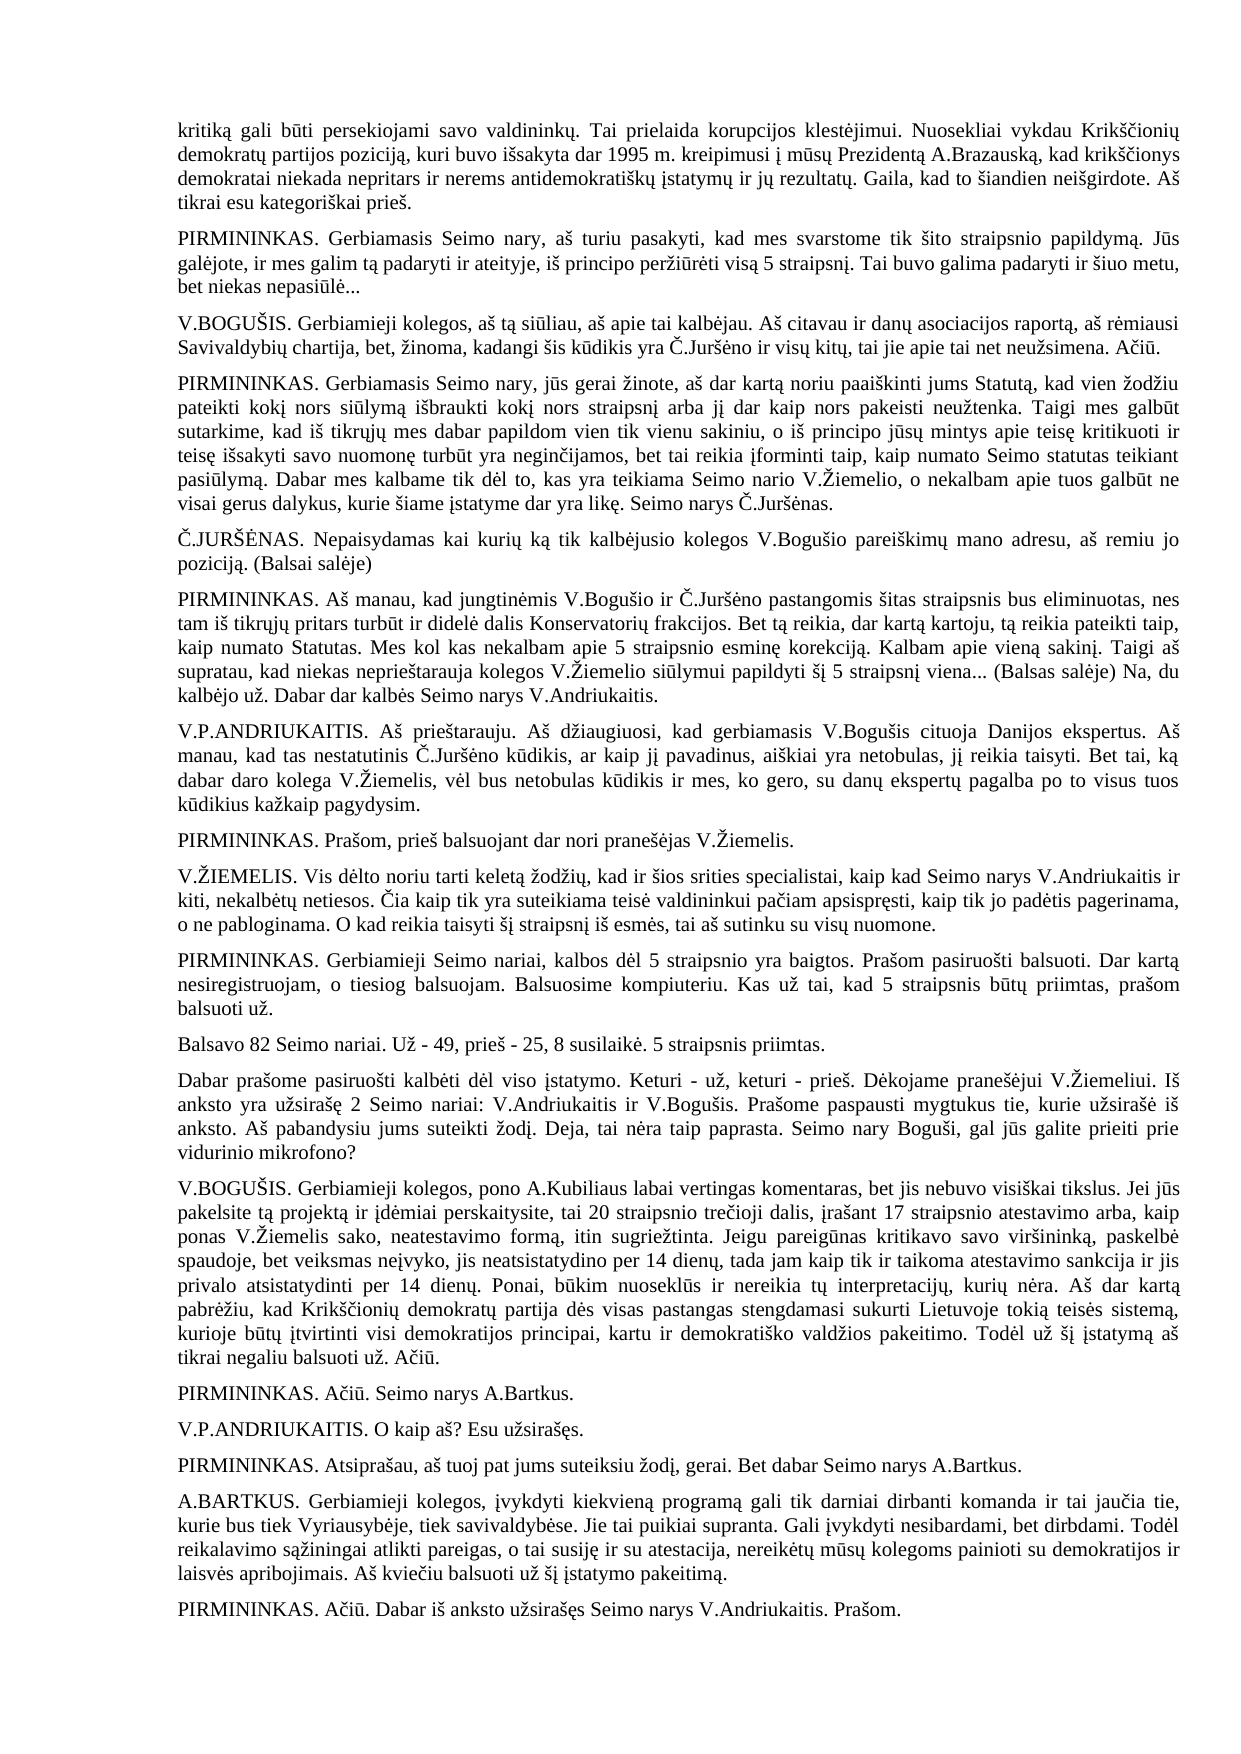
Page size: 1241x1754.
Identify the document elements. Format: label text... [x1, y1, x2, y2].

text Č.JURŠĖNAS. Nepaisydamas kai kurių ką tik kalbėjusio kolegos V.Bogušio pareiškimų mano adresu, aš remiu jo poziciją. (Balsai salėje) [177, 527, 1181, 575]
text V.BOGUŠIS. Gerbiamieji kolegos, pono A.Kubiliaus labai vertingas komentaras, bet jis nebuvo visiškai tikslus. Jei jūs pakelsite tą projektą ir įdėmiai perskaitysite, tai 20 straipsnio trečioji dalis, įrašant 17 straipsnio atestavimo arba, kaip ponas V.Žiemelis sako, neatestavimo formą, itin sugriežtinta. Jeigu pareigūnas kritikavo savo viršininką, paskelbė spaudoje, bet veiksmas neįvyko, jis neatsistatydino per 14 dienų, tada jam kaip tik ir taikoma atestavimo sankcija ir jis privalo atsistatydinti per 14 dienų. Ponai, būkim nuoseklūs ir nereikia tų interpretacijų, kurių nėra. Aš dar kartą pabrėžiu, kad Krikščionių demokratų partija dės visas pastangas stengdamasi sukurti Lietuvoje tokią teisės sistemą, kurioje būtų įtvirtinti visi demokratijos principai, kartu ir demokratiško valdžios pakeitimo. Todėl už šį įstatymą aš tikrai negaliu balsuoti už. Ačiū. [177, 1176, 1181, 1369]
text PIRMININKAS. Atsiprašau, aš tuoj pat jums suteiksiu žodį, gerai. Bet dabar Seimo narys A.Bartkus. [177, 1453, 1181, 1477]
text PIRMININKAS. Aš manau, kad jungtinėmis V.Bogušio ir Č.Juršėno pastangomis šitas straipsnis bus eliminuotas, nes tam iš tikrųjų pritars turbūt ir didelė dalis Konservatorių frakcijos. Bet tą reikia, dar kartą kartoju, tą reikia pateikti taip, kaip numato Statutas. Mes kol kas nekalbam apie 5 straipsnio esminę korekciją. Kalbam apie vieną sakinį. Taigi aš supratau, kad niekas neprieštarauja kolegos V.Žiemelio siūlymui papildyti šį 5 straipsnį viena... (Balsas salėje) Na, du kalbėjo už. Dabar dar kalbės Seimo narys V.Andriukaitis. [177, 587, 1181, 707]
text V.ŽIEMELIS. Vis dėlto noriu tarti keletą žodžių, kad ir šios srities specialistai, kaip kad Seimo narys V.Andriukaitis ir kiti, nekalbėtų netiesos. Čia kaip tik yra suteikiama teisė valdininkui pačiam apsispręsti, kaip tik jo padėtis pagerinama, o ne pabloginama. O kad reikia taisyti šį straipsnį iš esmės, tai aš sutinku su visų nuomone. [177, 864, 1181, 936]
text PIRMININKAS. Gerbiamasis Seimo nary, aš turiu pasakyti, kad mes svarstome tik šito straipsnio papildymą. Jūs galėjote, ir mes galim tą padaryti ir ateityje, iš principo peržiūrėti visą 5 straipsnį. Tai buvo galima padaryti ir šiuo metu, bet niekas nepasiūlė... [177, 226, 1181, 298]
text PIRMININKAS. Gerbiamasis Seimo nary, jūs gerai žinote, aš dar kartą noriu paaiškinti jums Statutą, kad vien žodžiu pateikti kokį nors siūlymą išbraukti kokį nors straipsnį arba jį dar kaip nors pakeisti neužtenka. Taigi mes galbūt sutarkime, kad iš tikrųjų mes dabar papildom vien tik vienu sakiniu, o iš principo jūsų mintys apie teisę kritikuoti ir teisę išsakyti savo nuomonę turbūt yra neginčijamos, bet tai reikia įforminti taip, kaip numato Seimo statutas teikiant pasiūlymą. Dabar mes kalbame tik dėl to, kas yra teikiama Seimo nario V.Žiemelio, o nekalbam apie tuos galbūt ne visai gerus dalykus, kurie šiame įstatyme dar yra likę. Seimo narys Č.Juršėnas. [177, 371, 1181, 515]
text PIRMININKAS. Ačiū. Dabar iš anksto užsirašęs Seimo narys V.Andriukaitis. Prašom. [177, 1597, 1181, 1621]
text PIRMININKAS. Ačiū. Seimo narys A.Bartkus. [177, 1381, 1181, 1405]
text PIRMININKAS. Prašom, prieš balsuojant dar nori pranešėjas V.Žiemelis. [177, 828, 1181, 852]
text V.P.ANDRIUKAITIS. Aš prieštarauju. Aš džiaugiuosi, kad gerbiamasis V.Bogušis cituoja Danijos ekspertus. Aš manau, kad tas nestatutinis Č.Juršėno kūdikis, ar kaip jį pavadinus, aiškiai yra netobulas, jį reikia taisyti. Bet tai, ką dabar daro kolega V.Žiemelis, vėl bus netobulas kūdikis ir mes, ko gero, su danų ekspertų pagalba po to visus tuos kūdikius kažkaip pagydysim. [177, 719, 1181, 816]
text kritiką gali būti persekiojami savo valdininkų. Tai prielaida korupcijos klestėjimui. Nuosekliai vykdau Krikščionių demokratų partijos poziciją, kuri buvo išsakyta dar 1995 m. kreipimusi į mūsų Prezidentą A.Brazauską, kad krikščionys demokratai niekada nepritars ir nerems antidemokratiškų įstatymų ir jų rezultatų. Gaila, kad to šiandien neišgirdote. Aš tikrai esu kategoriškai prieš. [177, 118, 1181, 214]
text V.BOGUŠIS. Gerbiamieji kolegos, aš tą siūliau, aš apie tai kalbėjau. Aš citavau ir danų asociacijos raportą, aš rėmiausi Savivaldybių chartija, bet, žinoma, kadangi šis kūdikis yra Č.Juršėno ir visų kitų, tai jie apie tai net neužsimena. Ačiū. [177, 311, 1181, 359]
text Balsavo 82 Seimo nariai. Už - 49, prieš - 25, 8 susilaikė. 5 straipsnis priimtas. [177, 1032, 1181, 1056]
text V.P.ANDRIUKAITIS. O kaip aš? Esu užsirašęs. [177, 1417, 1181, 1441]
text A.BARTKUS. Gerbiamieji kolegos, įvykdyti kiekvieną programą gali tik darniai dirbanti komanda ir tai jaučia tie, kurie bus tiek Vyriausybėje, tiek savivaldybėse. Jie tai puikiai supranta. Gali įvykdyti nesibardami, bet dirbdami. Todėl reikalavimo sąžiningai atlikti pareigas, o tai susiję ir su atestacija, nereikėtų mūsų kolegoms painioti su demokratijos ir laisvės apribojimais. Aš kviečiu balsuoti už šį įstatymo pakeitimą. [177, 1489, 1181, 1585]
text Dabar prašome pasiruošti kalbėti dėl viso įstatymo. Keturi - už, keturi - prieš. Dėkojame pranešėjui V.Žiemeliui. Iš anksto yra užsirašę 2 Seimo nariai: V.Andriukaitis ir V.Bogušis. Prašome paspausti mygtukus tie, kurie užsirašė iš anksto. Aš pabandysiu jums suteikti žodį. Deja, tai nėra taip paprasta. Seimo nary Boguši, gal jūs galite prieiti prie vidurinio mikrofono? [177, 1068, 1181, 1164]
text PIRMININKAS. Gerbiamieji Seimo nariai, kalbos dėl 5 straipsnio yra baigtos. Prašom pasiruošti balsuoti. Dar kartą nesiregistruojam, o tiesiog balsuojam. Balsuosime kompiuteriu. Kas už tai, kad 5 straipsnis būtų priimtas, prašom balsuoti už. [177, 948, 1181, 1020]
